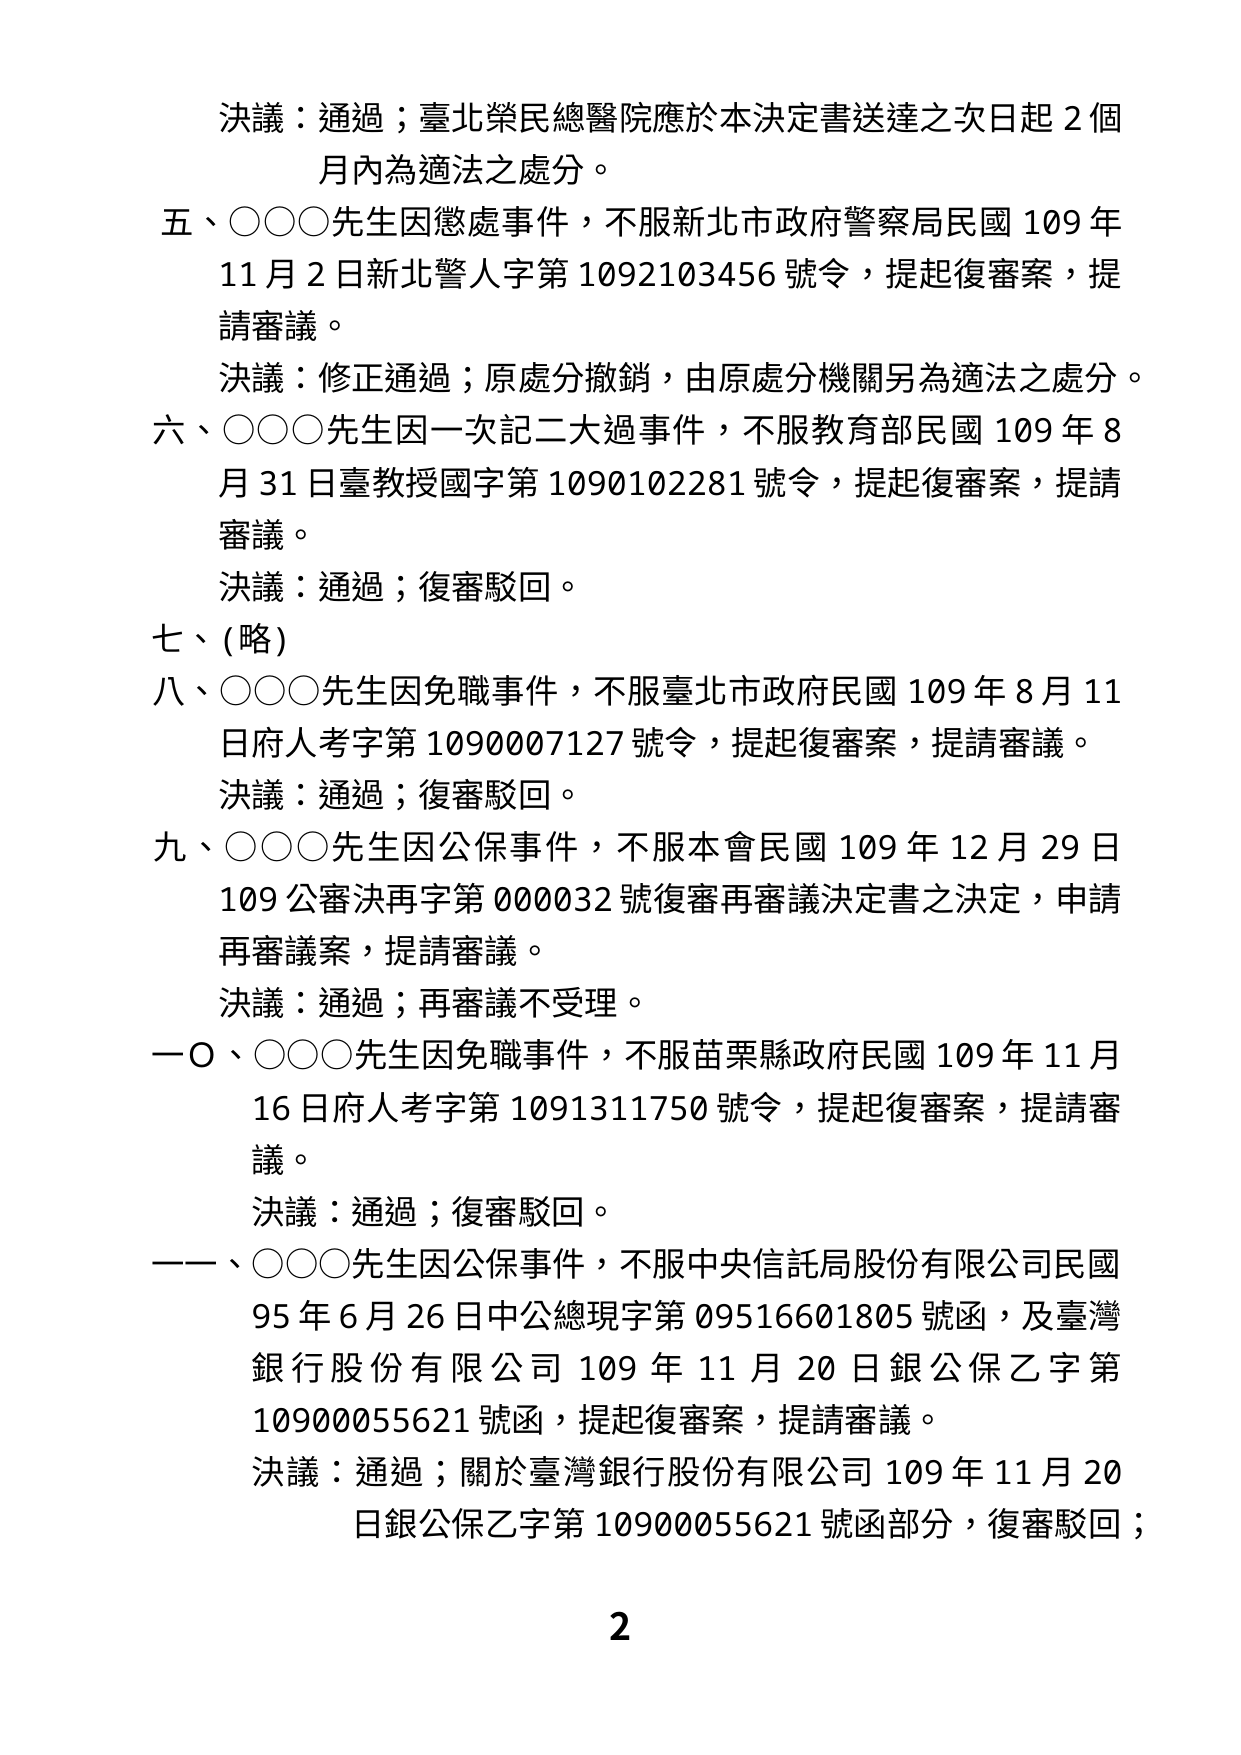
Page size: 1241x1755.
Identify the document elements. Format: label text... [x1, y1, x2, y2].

text 六、○○○先生因一次記二大過事件，不服教育部民國109年8月31日臺教授國字第1090102281號令，提起復審案，提請審議。 [118, 401, 1122, 557]
text 七、(略) [118, 609, 1122, 662]
text 決議：通過；臺北榮民總醫院應於本決定書送達之次日起2個月內為適法之處分。 [218, 89, 1122, 193]
text 決議：通過；關於臺灣銀行股份有限公司109年11月20日銀公保乙字第10900055621號函部分，復審駁回；其餘復審不受理。 [251, 1443, 1122, 1547]
text 決議：通過；復審駁回。 [251, 1182, 1122, 1234]
text 決議：通過；復審駁回。 [218, 557, 1122, 609]
text 決議：通過；復審駁回。 [218, 766, 1122, 818]
text 九、○○○先生因公保事件，不服本會民國109年12月29日109公審決再字第000032號復審再審議決定書之決定，申請再審議案，提請審議。 [118, 818, 1122, 974]
text 一一、○○○先生因公保事件，不服中央信託局股份有限公司民國95年6月26日中公總現字第09516601805號函，及臺灣銀行股份有限公司109年11月20日銀公保乙字第10900055621號函，提起復審案，提請審議。 [118, 1234, 1122, 1443]
text 決議：修正通過；原處分撤銷，由原處分機關另為適法之處分。 [218, 349, 1122, 401]
text 決議：通過；再審議不受理。 [218, 974, 1122, 1026]
text 一Ｏ、○○○先生因免職事件，不服苗栗縣政府民國109年11月16日府人考字第1091311750號令，提起復審案，提請審議。 [118, 1026, 1122, 1182]
text 五、○○○先生因懲處事件，不服新北市政府警察局民國109年11月2日新北警人字第1092103456號令，提起復審案，提請審議。 [118, 193, 1122, 349]
text 八、○○○先生因免職事件，不服臺北市政府民國109年8月11日府人考字第1090007127號令，提起復審案，提請審議。 [118, 662, 1122, 766]
